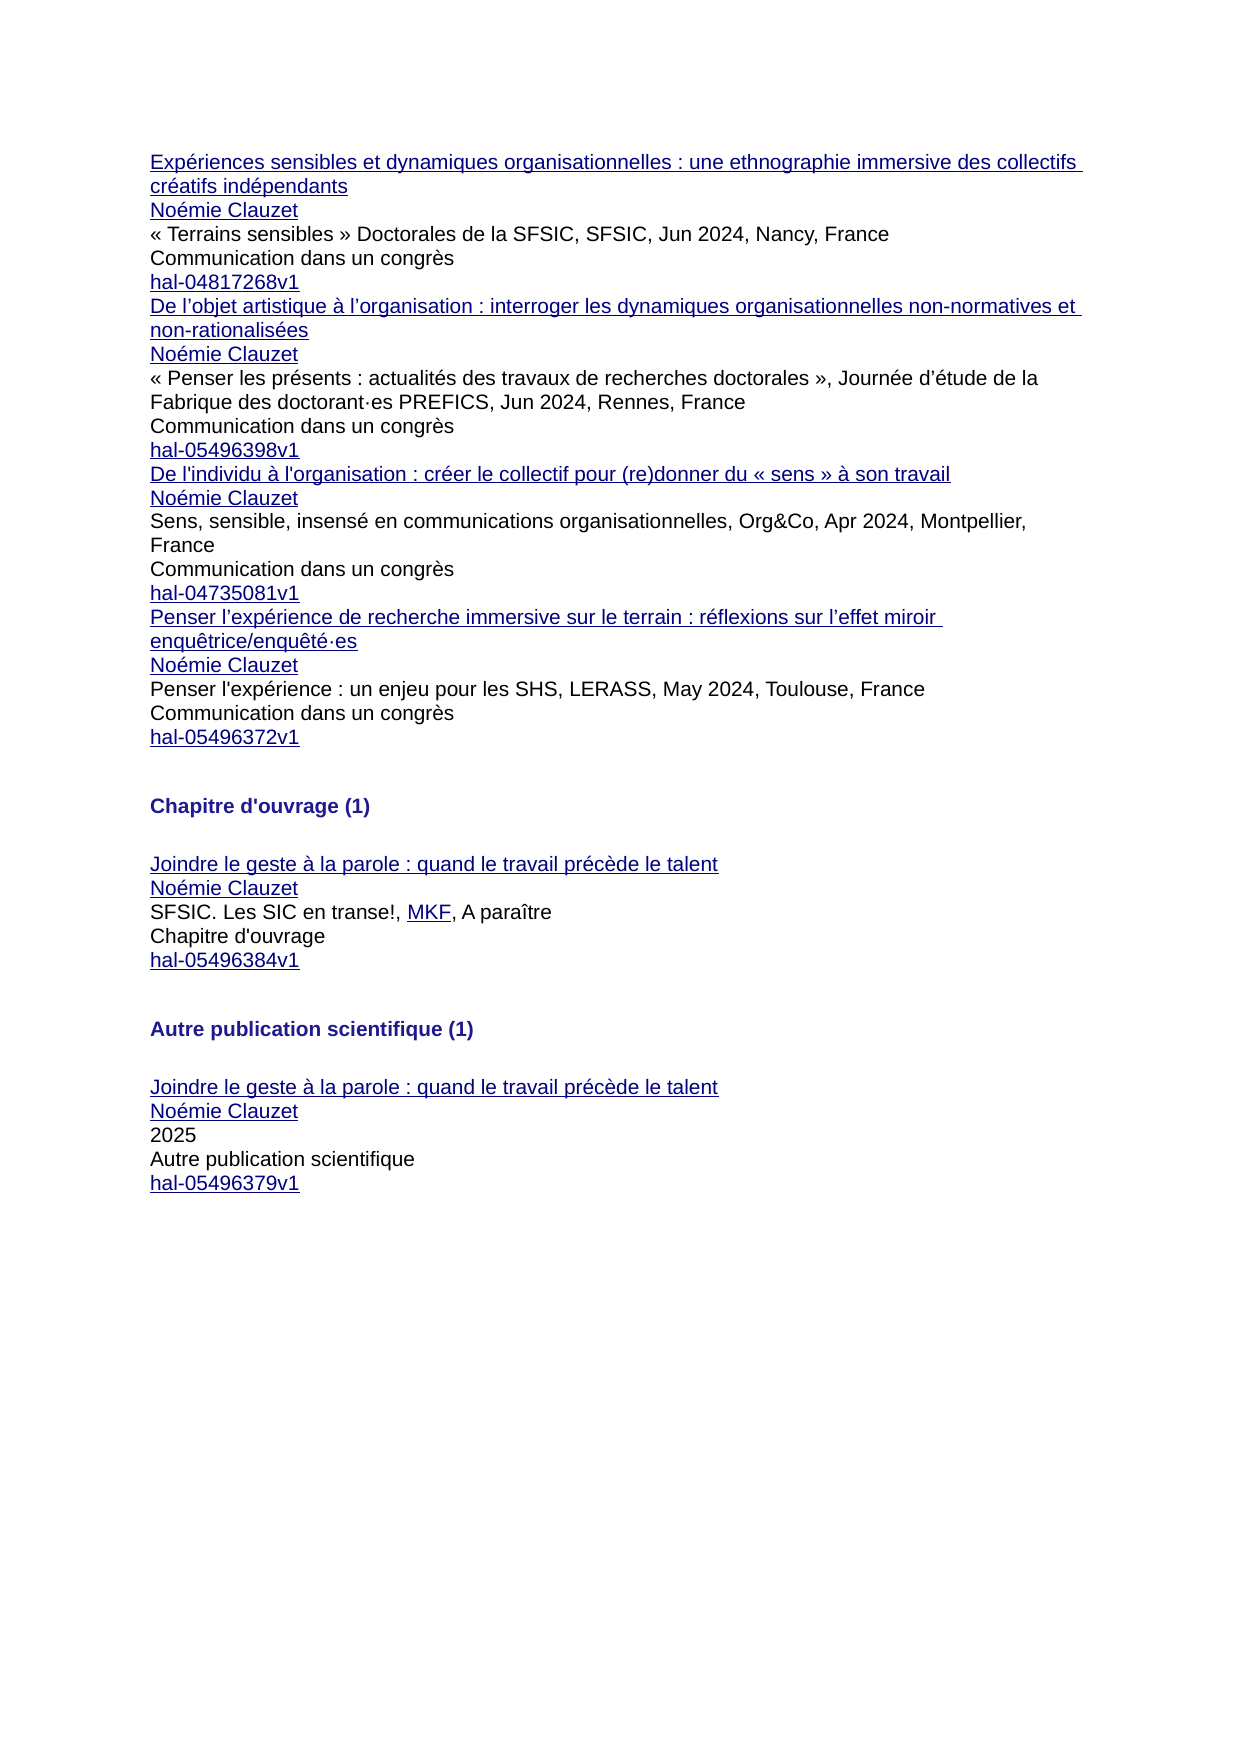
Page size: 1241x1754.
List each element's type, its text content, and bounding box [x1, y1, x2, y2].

table_cell De l’objet artistique à l’organisation : interroger les dynamiques organisationnelles non-normatives et non-rationalisées Noémie Clauzet « Penser les présents : actualités des travaux de recherches doctorales », Journée d’étude de la Fabrique des doctorant·es PREFICS, Jun 2024, Rennes, France Communication dans un congrès hal-05496398v1 [150, 294, 1090, 461]
subtitle Chapitre d'ouvrage (1) [150, 794, 1090, 818]
table_cell De l'individu à l'organisation : créer le collectif pour (re)donner du « sens » à son travail Noémie Clauzet Sens, sensible, insensé en communications organisationnelles, Org&Co, Apr 2024, Montpellier, France Communication dans un congrès hal-04735081v1 [150, 461, 1090, 605]
table_cell Expériences sensibles et dynamiques organisationnelles : une ethnographie immersive des collectifs créatifs indépendants Noémie Clauzet « Terrains sensibles » Doctorales de la SFSIC, SFSIC, Jun 2024, Nancy, France Communication dans un congrès hal-04817268v1 [150, 150, 1090, 294]
table_header Joindre le geste à la parole : quand le travail précède le talent Noémie Clauzet SFSIC. Les SIC en transe!, MKF, A paraître Chapitre d'ouvrage hal-05496384v1 [150, 852, 1090, 972]
subtitle Autre publication scientifique (1) [150, 1017, 1090, 1041]
table_cell Penser l’expérience de recherche immersive sur le terrain : réflexions sur l’effet miroir enquêtrice/enquêté·es Noémie Clauzet Penser l'expérience : un enjeu pour les SHS, LERASS, May 2024, Toulouse, France Communication dans un congrès hal-05496372v1 [150, 605, 1090, 749]
table_header Joindre le geste à la parole : quand le travail précède le talent Noémie Clauzet 2025 Autre publication scientifique hal-05496379v1 [150, 1075, 1090, 1195]
